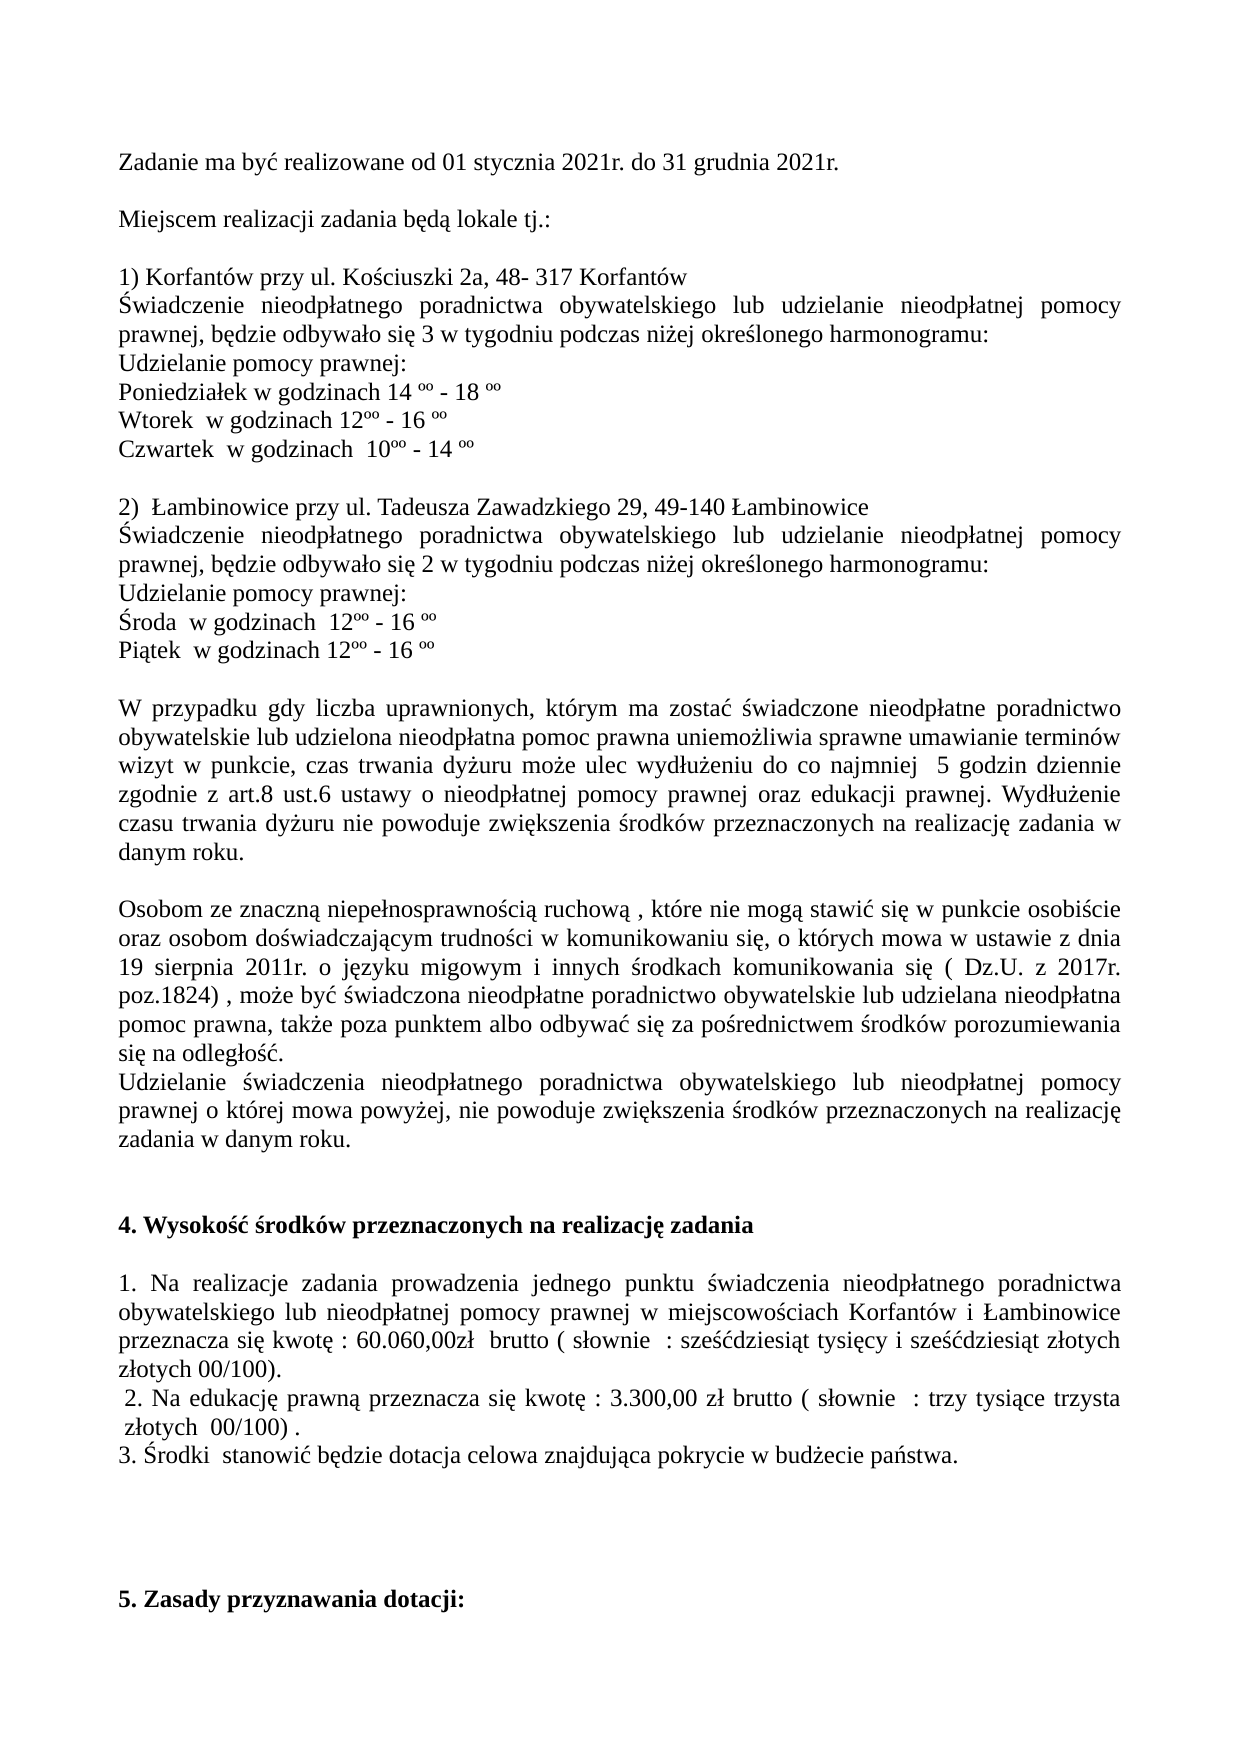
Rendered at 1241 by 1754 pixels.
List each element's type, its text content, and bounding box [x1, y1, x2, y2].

text 2. Na edukację prawną przeznacza się kwotę : 3.300,00 zł brutto ( słownie : trzy tysiące trzysta złotych 00/100) . [124, 1383, 1122, 1441]
text Wtorek w godzinach 12ºº - 16 ºº [118, 406, 1122, 434]
text Osobom ze znaczną niepełnosprawnością ruchową , które nie mogą stawić się w punkcie osobiście oraz osobom doświadczającym trudności w komunikowaniu się, o których mowa w ustawie z dnia 19 sierpnia 2011r. o języku migowym i innych środkach komunikowania się ( Dz.U. z 2017r. poz.1824) , może być świadczona nieodpłatne poradnictwo obywatelskie lub udzielana nieodpłatna pomoc prawna, także poza punktem albo odbywać się za pośrednictwem środków porozumiewania się na odległość. [118, 894, 1122, 1067]
text Zadanie ma być realizowane od 01 stycznia 2021r. do 31 grudnia 2021r. [118, 147, 1122, 176]
text W przypadku gdy liczba uprawnionych, którym ma zostać świadczone nieodpłatne poradnictwo obywatelskie lub udzielona nieodpłatna pomoc prawna uniemożliwia sprawne umawianie terminów wizyt w punkcie, czas trwania dyżuru może ulec wydłużeniu do co najmniej 5 godzin dziennie zgodnie z art.8 ust.6 ustawy o nieodpłatnej pomocy prawnej oraz edukacji prawnej. Wydłużenie czasu trwania dyżuru nie powoduje zwiększenia środków przeznaczonych na realizację zadania w danym roku. [118, 693, 1122, 866]
text Udzielanie pomocy prawnej: [118, 348, 1122, 377]
text 4. Wysokość środków przeznaczonych na realizację zadania [118, 1211, 1122, 1239]
text 5. Zasady przyznawania dotacji: [118, 1584, 1122, 1613]
text Czwartek w godzinach 10ºº - 14 ºº [118, 434, 1122, 463]
text Świadczenie nieodpłatnego poradnictwa obywatelskiego lub udzielanie nieodpłatnej pomocy prawnej, będzie odbywało się 3 w tygodniu podczas niżej określonego harmonogramu: [118, 291, 1122, 348]
text 3. Środki stanowić będzie dotacja celowa znajdująca pokrycie w budżecie państwa. [118, 1441, 1122, 1469]
text Udzielanie pomocy prawnej: [118, 578, 1122, 607]
text 2) Łambinowice przy ul. Tadeusza Zawadzkiego 29, 49-140 Łambinowice [118, 492, 1122, 521]
text Miejscem realizacji zadania będą lokale tj.: [118, 204, 1122, 233]
text Udzielanie świadczenia nieodpłatnego poradnictwa obywatelskiego lub nieodpłatnej pomocy prawnej o której mowa powyżej, nie powoduje zwiększenia środków przeznaczonych na realizację zadania w danym roku. [118, 1067, 1122, 1153]
text Środa w godzinach 12ºº - 16 ºº [118, 607, 1122, 636]
text Świadczenie nieodpłatnego poradnictwa obywatelskiego lub udzielanie nieodpłatnej pomocy prawnej, będzie odbywało się 2 w tygodniu podczas niżej określonego harmonogramu: [118, 521, 1122, 578]
text 1) Korfantów przy ul. Kościuszki 2a, 48- 317 Korfantów [118, 262, 1122, 291]
text 1. Na realizacje zadania prowadzenia jednego punktu świadczenia nieodpłatnego poradnictwa obywatelskiego lub nieodpłatnej pomocy prawnej w miejscowościach Korfantów i Łambinowice przeznacza się kwotę : 60.060,00zł brutto ( słownie : sześćdziesiąt tysięcy i sześćdziesiąt złotych złotych 00/100). [118, 1268, 1122, 1383]
text Piątek w godzinach 12ºº - 16 ºº [118, 636, 1122, 664]
text Poniedziałek w godzinach 14 ºº - 18 ºº [118, 377, 1122, 406]
